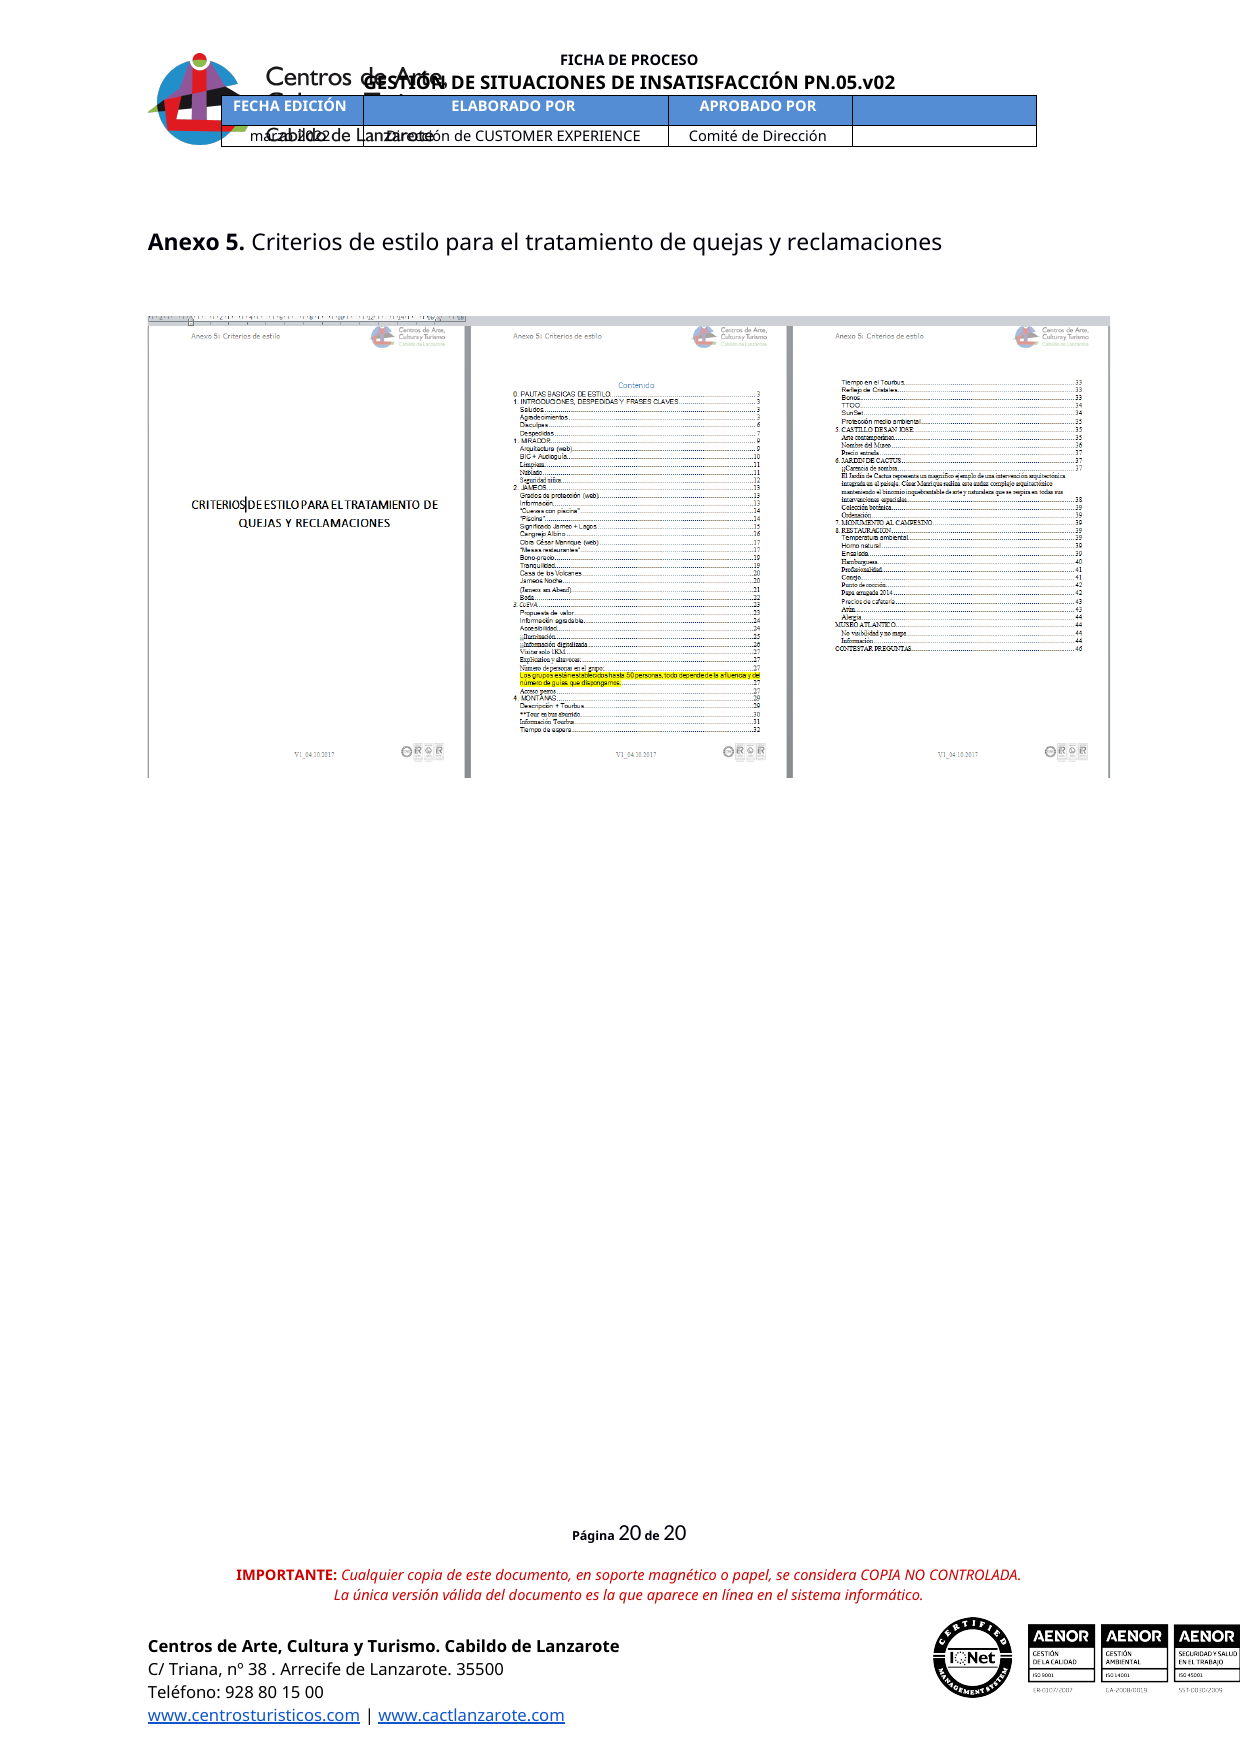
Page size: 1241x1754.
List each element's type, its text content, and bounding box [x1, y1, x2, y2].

picture [147, 316, 1111, 778]
picture [933, 1617, 1240, 1698]
picture [147, 53, 448, 145]
text Anexo 5. Criterios de estilo para el tratamiento de quejas y reclamaciones [148, 226, 1110, 257]
picture [364, 126, 448, 145]
picture [222, 126, 363, 145]
